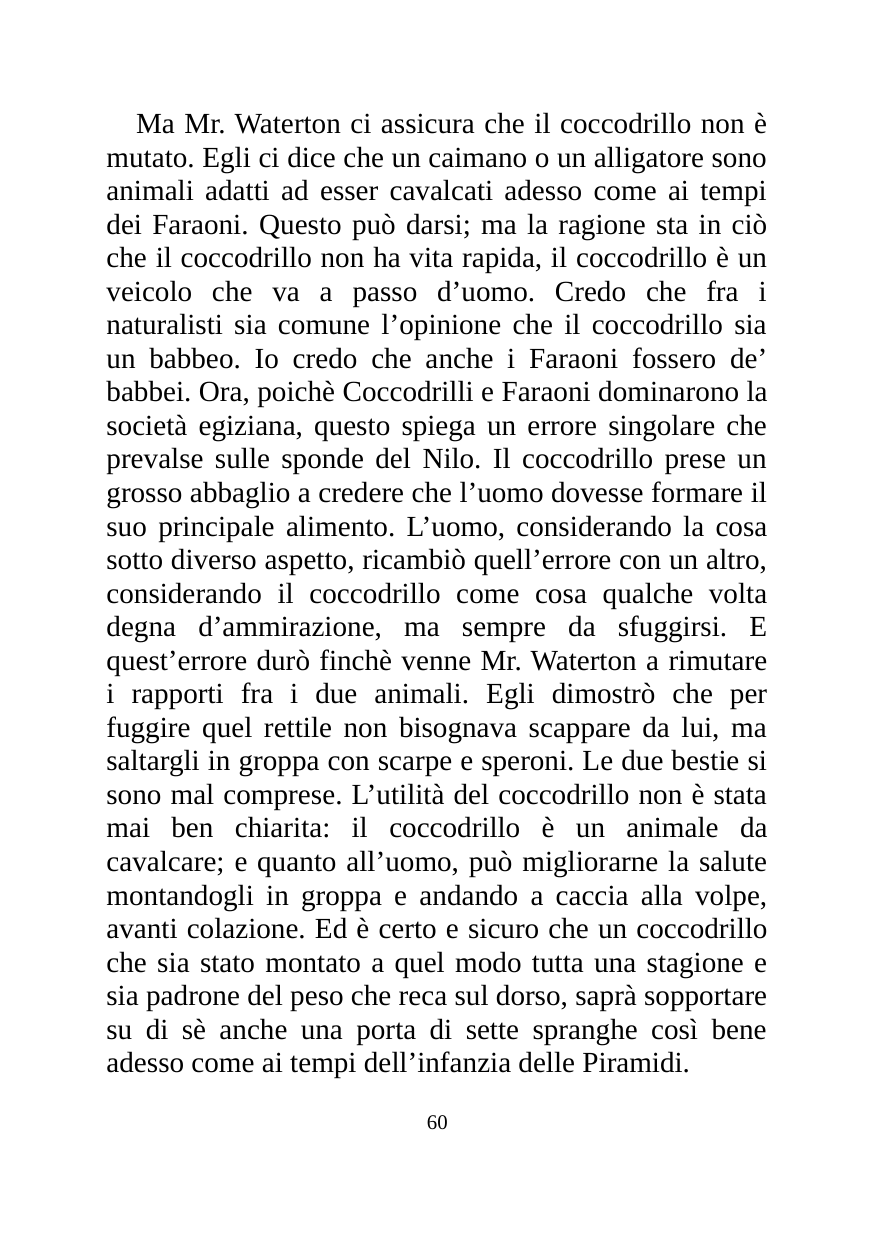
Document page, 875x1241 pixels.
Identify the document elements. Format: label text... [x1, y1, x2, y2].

text Ma Mr. Waterton ci assicura che il coccodrillo non è mutato. Egli ci dice che un caimano o un alligatore sono animali adatti ad esser cavalcati adesso come ai tempi dei Faraoni. Questo può darsi; ma la ragione sta in ciò che il coccodrillo non ha vita rapida, il coccodrillo è un veicolo che va a passo d’uomo. Credo che fra i naturalisti sia comune l’opinione che il coccodrillo sia un babbeo. Io credo che anche i Faraoni fossero de’ babbei. Ora, poichè Coccodrilli e Faraoni dominarono la società egiziana, questo spiega un errore singolare che prevalse sulle sponde del Nilo. Il coccodrillo prese un grosso abbaglio a credere che l’uomo dovesse formare il suo principale alimento. L’uomo, considerando la cosa sotto diverso aspetto, ricambiò quell’errore con un altro, considerando il coccodrillo come cosa qualche volta degna d’ammirazione, ma sempre da sfuggirsi. E quest’errore durò finchè venne Mr. Waterton a rimutare i rapporti fra i due animali. Egli dimostrò che per fuggire quel rettile non bisognava scappare da lui, ma saltargli in groppa con scarpe e speroni. Le due bestie si sono mal comprese. L’utilità del coccodrillo non è stata mai ben chiarita: il coccodrillo è un animale da cavalcare; e quanto all’uomo, può migliorarne la salute montandogli in groppa e andando a caccia alla volpe, avanti colazione. Ed è certo e sicuro che un coccodrillo che sia stato montato a quel modo tutta una stagione e sia padrone del peso che reca sul dorso, saprà sopportare su di sè anche una porta di sette spranghe così bene adesso come ai tempi dell’infanzia delle Piramidi. [106, 106, 768, 1079]
